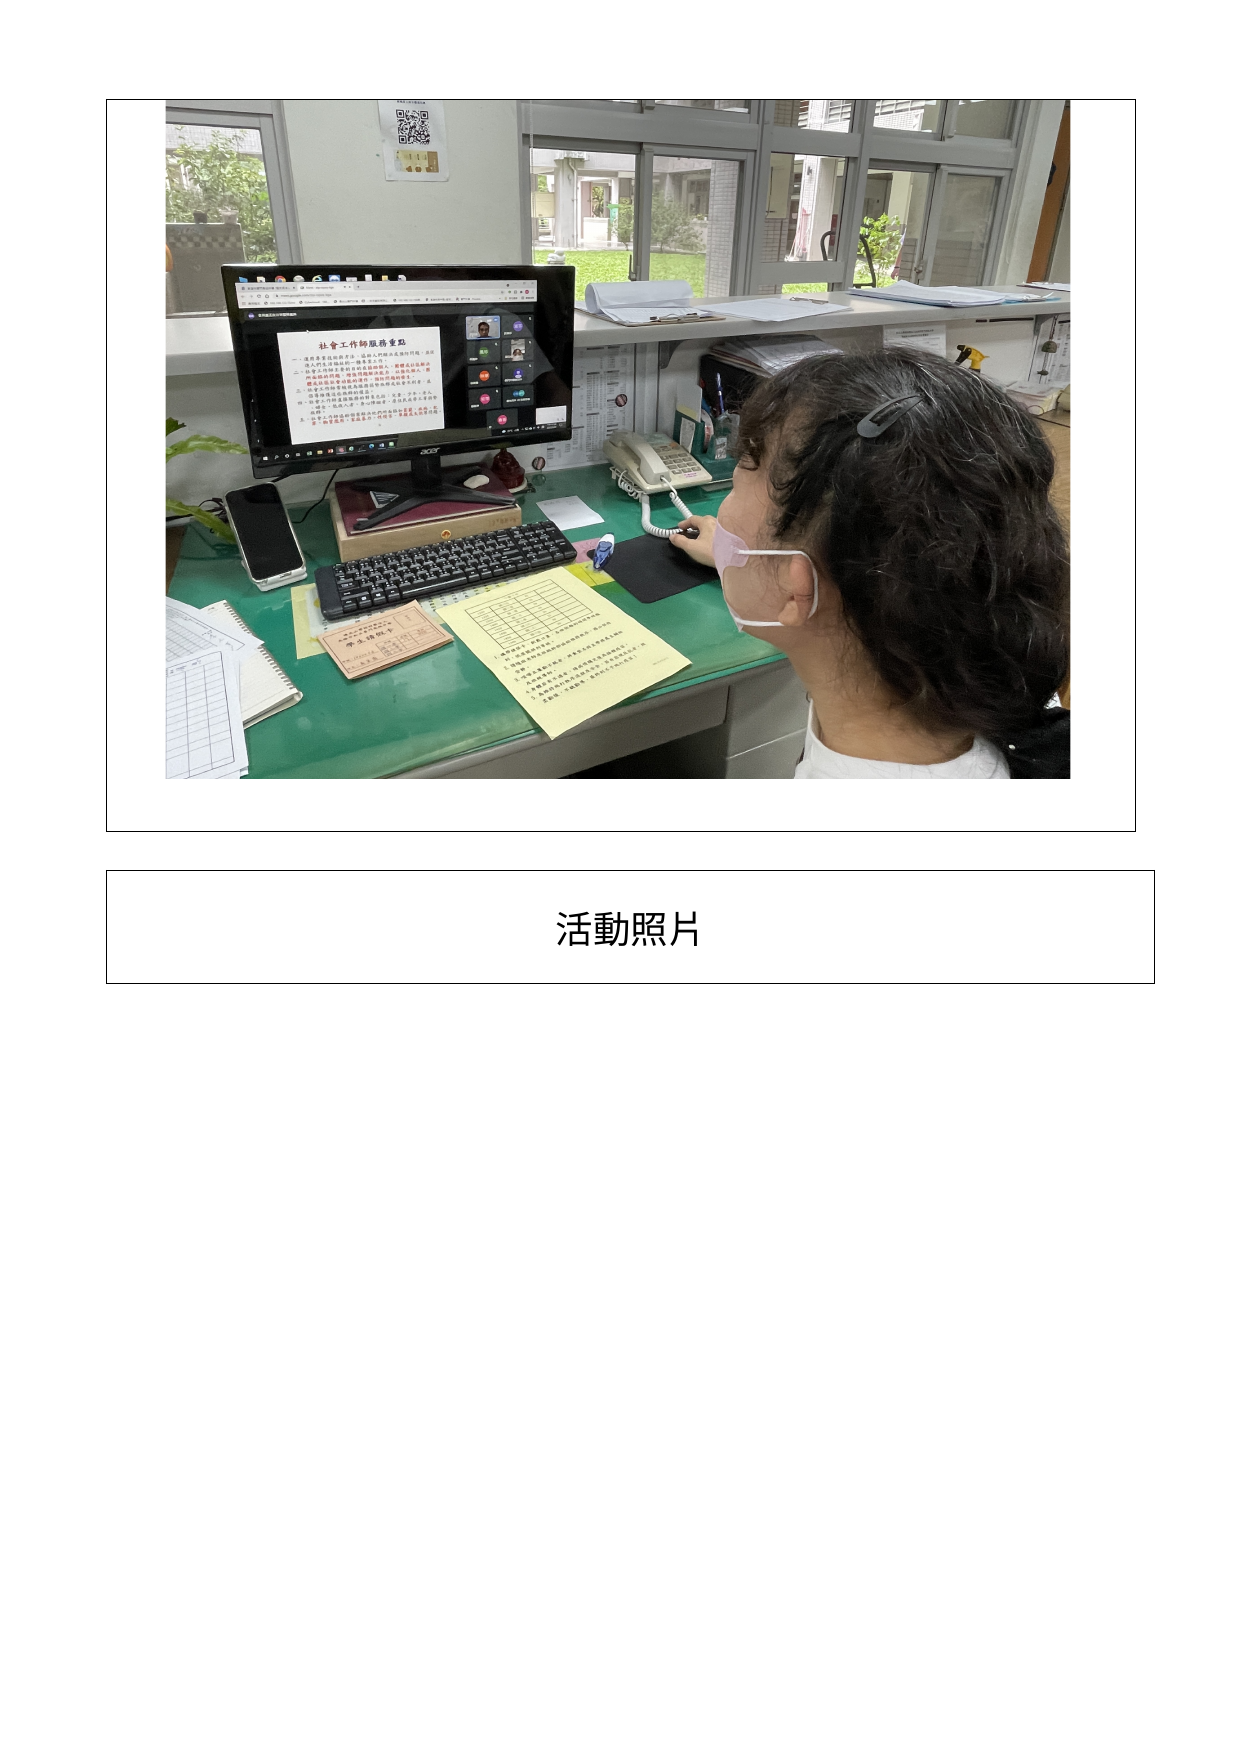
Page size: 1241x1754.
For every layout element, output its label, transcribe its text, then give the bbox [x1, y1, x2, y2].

picture [165, 100, 1071, 779]
table_cell [107, 100, 1135, 831]
table_header 活動照片 [107, 871, 1154, 983]
